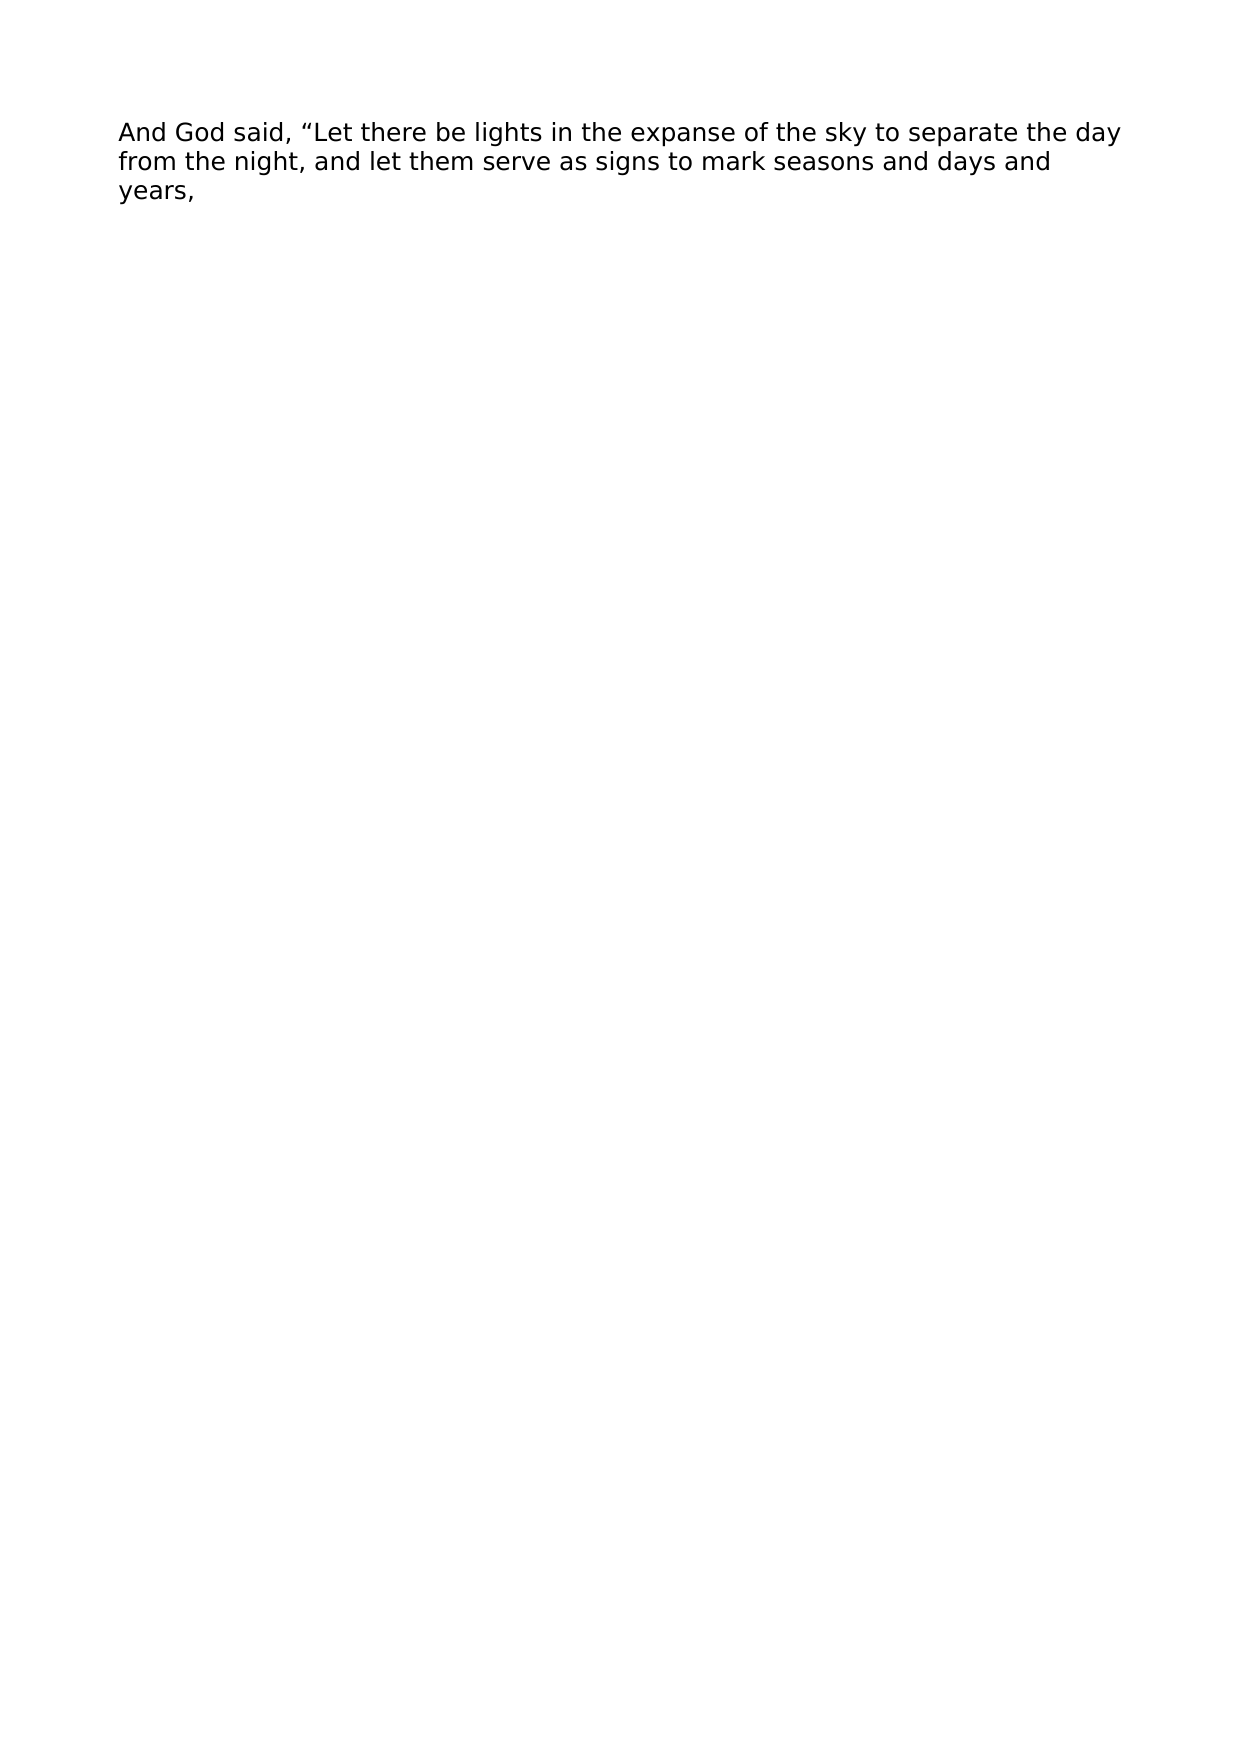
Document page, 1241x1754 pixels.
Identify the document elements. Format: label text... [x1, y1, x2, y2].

text And God said, “Let there be lights in the expanse of the sky to separate the day from the night, and let them serve as signs to mark seasons and days and years, [118, 118, 1122, 206]
